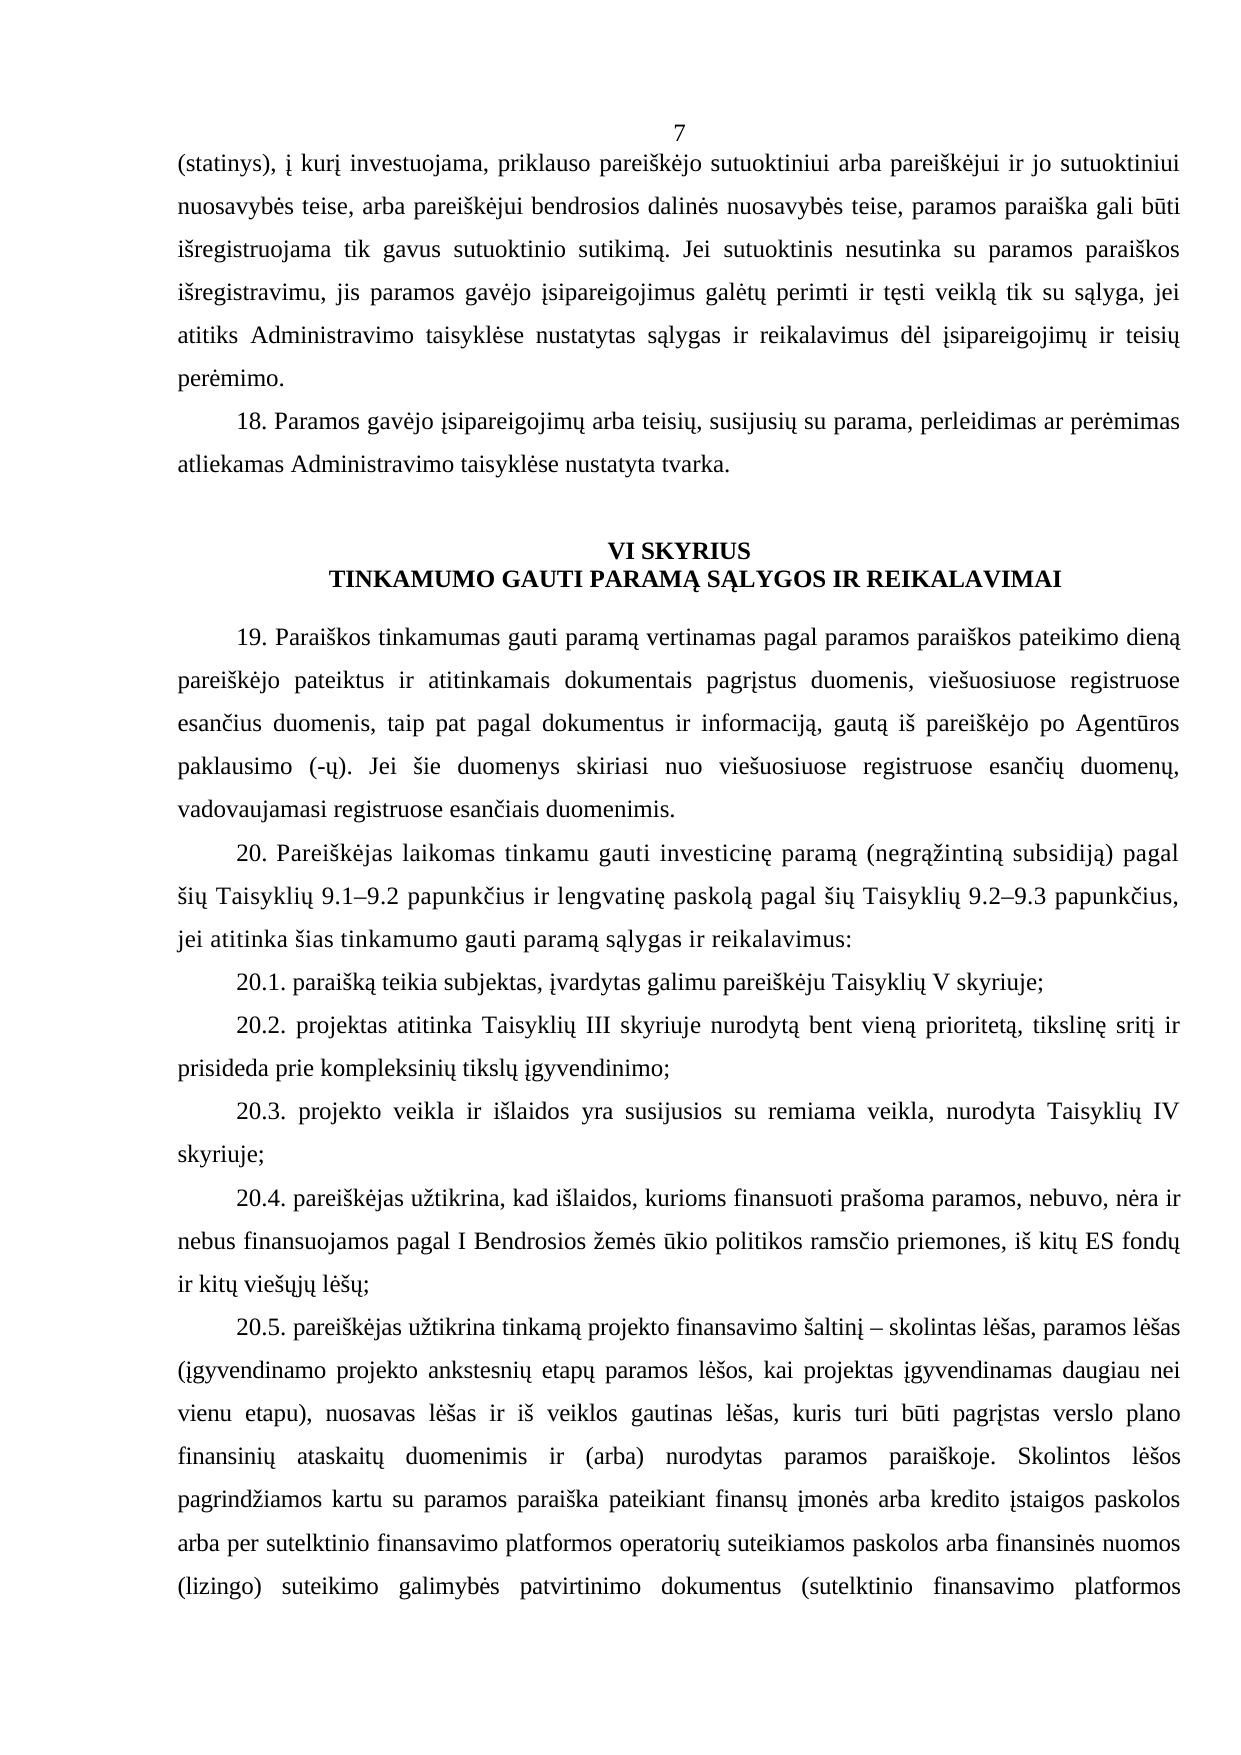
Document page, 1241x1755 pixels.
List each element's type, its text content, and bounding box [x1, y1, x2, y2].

text 20.4. pareiškėjas užtikrina, kad išlaidos, kurioms finansuoti prašoma paramos, nebuvo, nėra ir nebus finansuojamos pagal I Bendrosios žemės ūkio politikos ramsčio priemones, iš kitų ES fondų ir kitų viešųjų lėšų; [177, 1183, 1181, 1298]
text 18. Paramos gavėjo įsipareigojimų arba teisių, susijusių su parama, perleidimas ar perėmimas atliekamas Administravimo taisyklėse nustatyta tvarka. [177, 406, 1181, 478]
text (statinys), į kurį investuojama, priklauso pareiškėjo sutuoktiniui arba pareiškėjui ir jo sutuoktiniui nuosavybės teise, arba pareiškėjui bendrosios dalinės nuosavybės teise, paramos paraiška gali būti išregistruojama tik gavus sutuoktinio sutikimą. Jei sutuoktinis nesutinka su paramos paraiškos išregistravimu, jis paramos gavėjo įsipareigojimus galėtų perimti ir tęsti veiklą tik su sąlyga, jei atitiks Administravimo taisyklėse nustatytas sąlygas ir reikalavimus dėl įsipareigojimų ir teisių perėmimo. [177, 148, 1181, 392]
text 20.5. pareiškėjas užtikrina tinkamą projekto finansavimo šaltinį – skolintas lėšas, paramos lėšas (įgyvendinamo projekto ankstesnių etapų paramos lėšos, kai projektas įgyvendinamas daugiau nei vienu etapu), nuosavas lėšas ir iš veiklos gautinas lėšas, kuris turi būti pagrįstas verslo plano finansinių ataskaitų duomenimis ir (arba) nurodytas paramos paraiškoje. Skolintos lėšos pagrindžiamos kartu su paramos paraiška pateikiant finansų įmonės arba kredito įstaigos paskolos arba per sutelktinio finansavimo platformos operatorių suteikiamos paskolos arba finansinės nuomos (lizingo) suteikimo galimybės patvirtinimo dokumentus (sutelktinio finansavimo platformos [177, 1312, 1181, 1599]
text 20.1. paraišką teikia subjektas, įvardytas galimu pareiškėju Taisyklių V skyriuje; [177, 967, 1181, 996]
text 20.3. projekto veikla ir išlaidos yra susijusios su remiama veikla, nurodyta Taisyklių IV skyriuje; [177, 1096, 1181, 1168]
text 19. Paraiškos tinkamumas gauti paramą vertinamas pagal paramos paraiškos pateikimo dieną pareiškėjo pateiktus ir atitinkamais dokumentais pagrįstus duomenis, viešuosiuose registruose esančius duomenis, taip pat pagal dokumentus ir informaciją, gautą iš pareiškėjo po Agentūros paklausimo (-ų). Jei šie duomenys skiriasi nuo viešuosiuose registruose esančių duomenų, vadovaujamasi registruose esančiais duomenimis. [177, 622, 1181, 823]
text 20. Pareiškėjas laikomas tinkamu gauti investicinę paramą (negrąžintiną subsidiją) pagal šių Taisyklių 9.1–9.2 papunkčius ir lengvatinę paskolą pagal šių Taisyklių 9.2–9.3 papunkčius, jei atitinka šias tinkamumo gauti paramą sąlygas ir reikalavimus: [177, 838, 1181, 953]
text TINKAMUMO GAUTI PARAMĄ SĄLYGOS IR REIKALAVIMAI [177, 564, 1181, 593]
text VI SKYRIUS [177, 536, 1181, 564]
text 20.2. projektas atitinka Taisyklių III skyriuje nurodytą bent vieną prioritetą, tikslinę sritį ir prisideda prie kompleksinių tikslų įgyvendinimo; [177, 1010, 1181, 1082]
